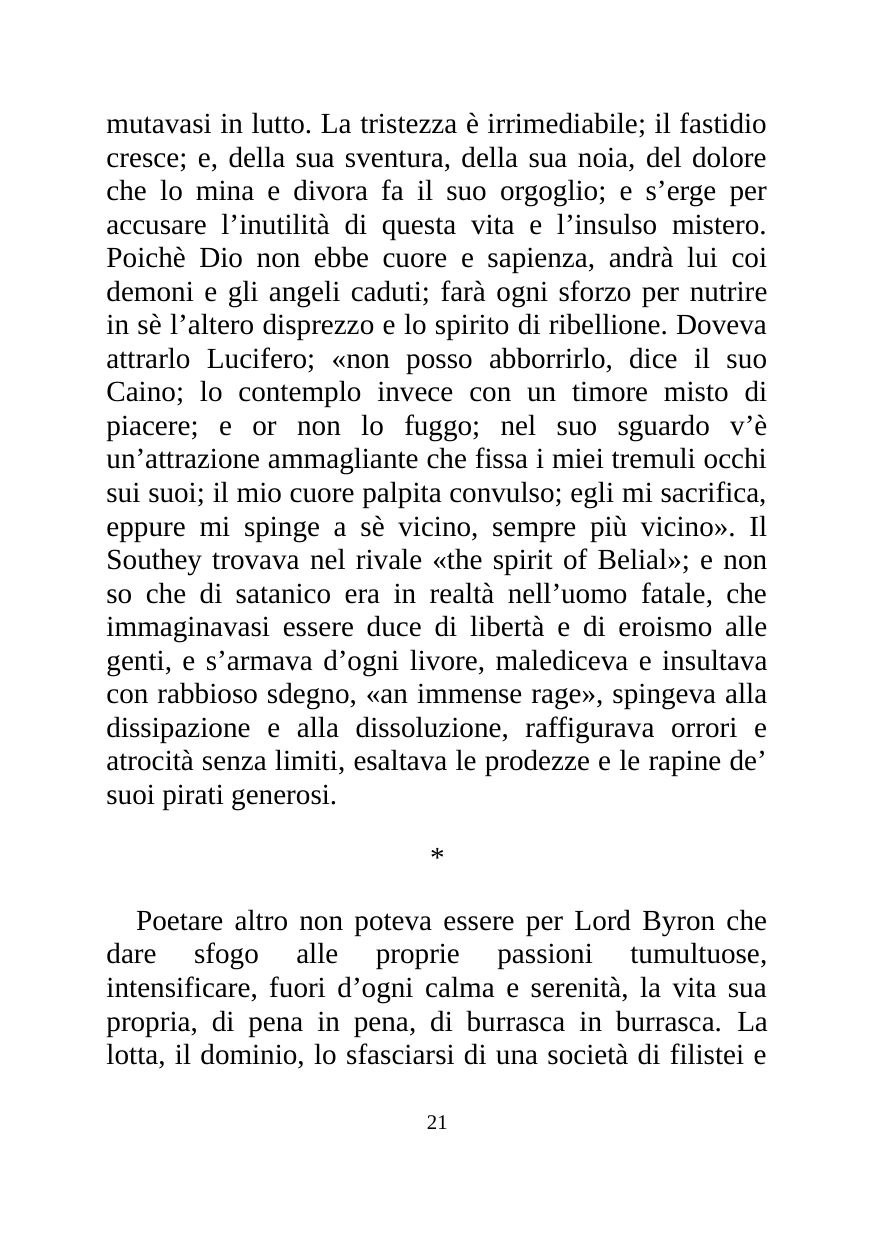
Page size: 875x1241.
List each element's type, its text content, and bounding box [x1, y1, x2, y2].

text * [106, 840, 768, 874]
text mutavasi in lutto. La tristezza è irrimediabile; il fastidio cresce; e, della sua sventura, della sua noia, del dolore che lo mina e divora fa il suo orgoglio; e s’erge per accusare l’inutilità di questa vita e l’insulso mistero. Poichè Dio non ebbe cuore e sapienza, andrà lui coi demoni e gli angeli caduti; farà ogni sforzo per nutrire in sè l’altero disprezzo e lo spirito di ribellione. Doveva attrarlo Lucifero; «non posso abborrirlo, dice il suo Caino; lo contemplo invece con un timore misto di piacere; e or non lo fuggo; nel suo sguardo v’è un’attrazione ammagliante che fissa i miei tremuli occhi sui suoi; il mio cuore palpita convulso; egli mi sacrifica, eppure mi spinge a sè vicino, sempre più vicino». Il Southey trovava nel rivale «the spirit of Belial»; e non so che di satanico era in realtà nell’uomo fatale, che immaginavasi essere duce di libertà e di eroismo alle genti, e s’armava d’ogni livore, malediceva e insultava con rabbioso sdegno, «an immense rage», spingeva alla dissipazione e alla dissoluzione, raffigurava orrori e atrocità senza limiti, esaltava le prodezze e le rapine de’ suoi pirati generosi. [106, 106, 768, 811]
text Poetare altro non poteva essere per Lord Byron che dare sfogo alle proprie passioni tumultuose, intensificare, fuori d’ogni calma e serenità, la vita sua propria, di pena in pena, di burrasca in burrasca. La lotta, il dominio, lo sfasciarsi di una società di filistei e [106, 903, 768, 1071]
